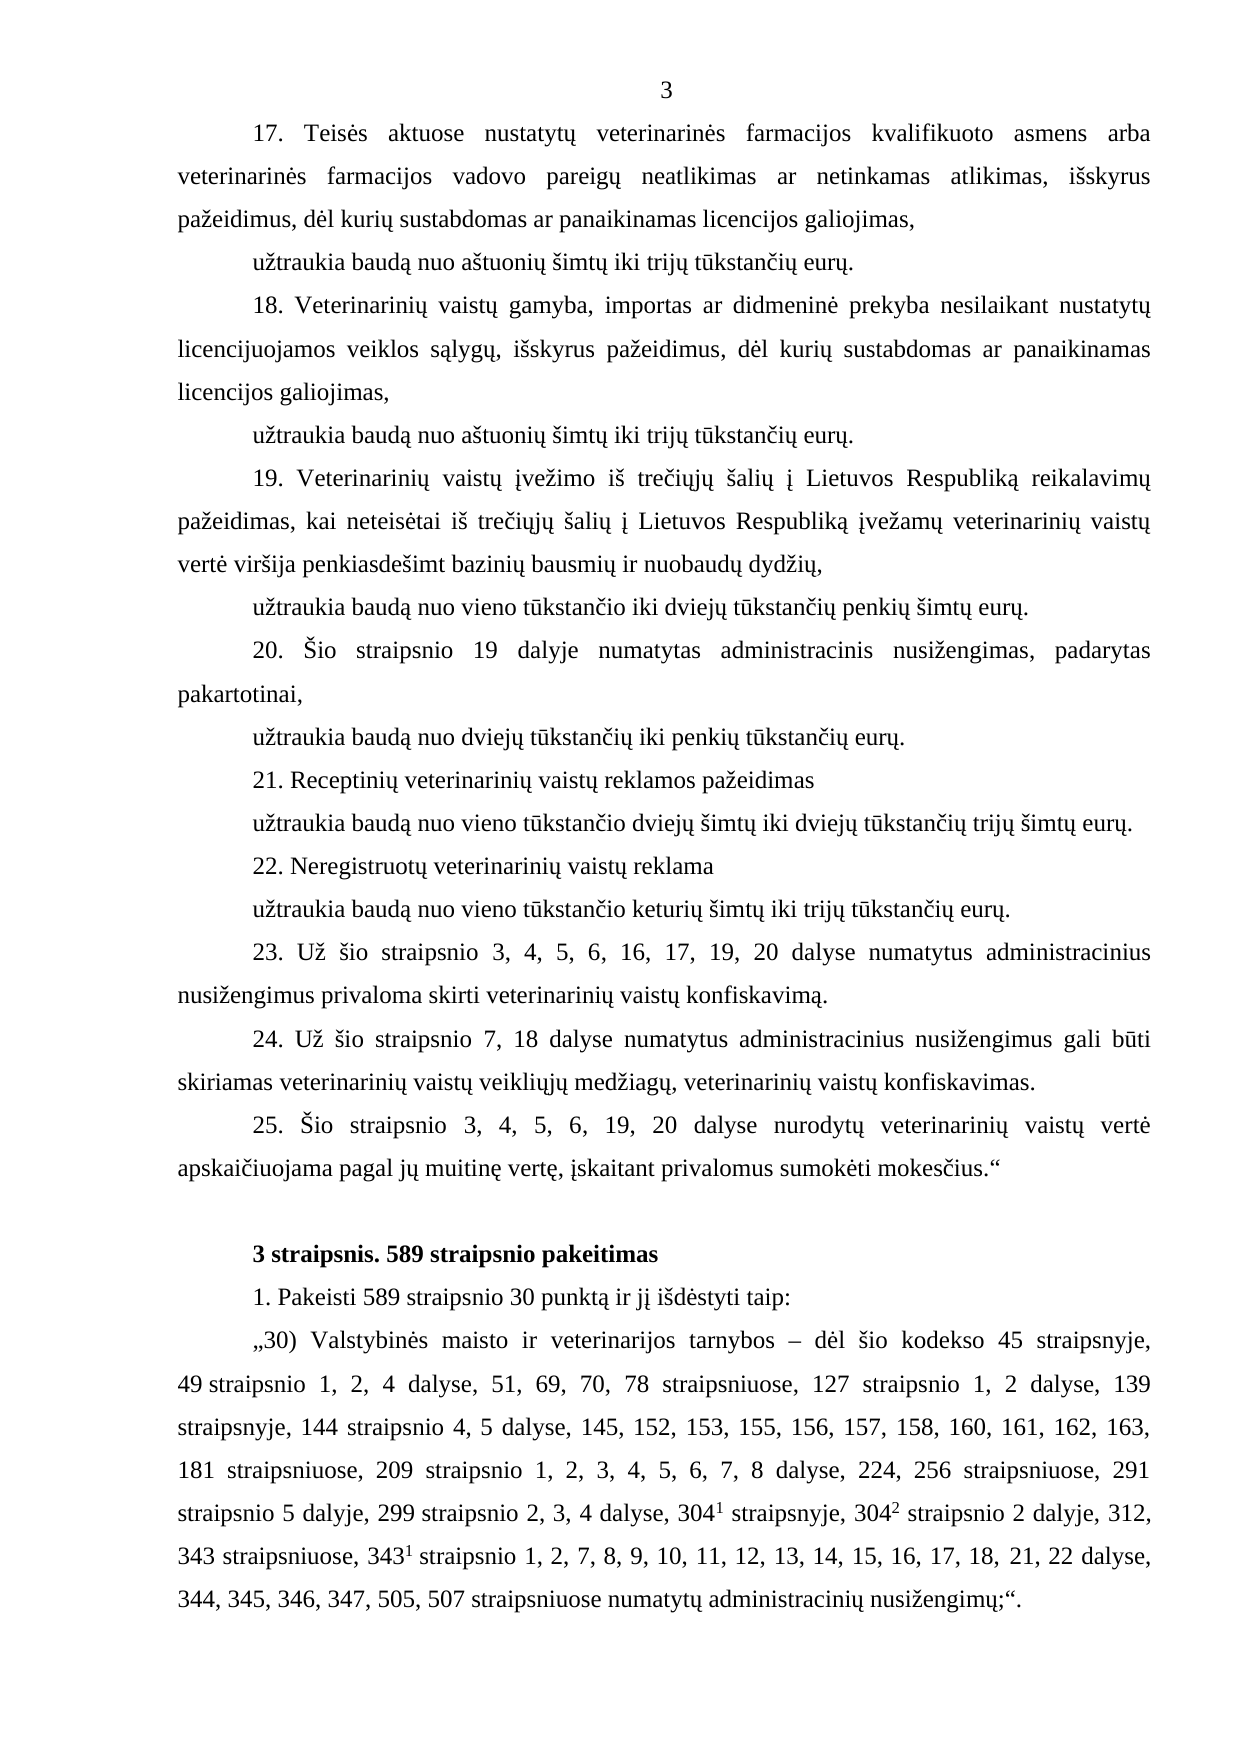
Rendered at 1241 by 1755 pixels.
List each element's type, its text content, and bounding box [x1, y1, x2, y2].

text 22. Neregistruotų veterinarinių vaistų reklama [177, 851, 1152, 880]
text užtraukia baudą nuo vieno tūkstančio dviejų šimtų iki dviejų tūkstančių trijų šimtų eurų. [177, 808, 1152, 837]
text „30) Valstybinės maisto ir veterinarijos tarnybos – dėl šio kodekso 45 straipsnyje, 49 straipsnio 1, 2, 4 dalyse, 51, 69, 70, 78 straipsniuose, 127 straipsnio 1, 2 dalyse, 139 straipsnyje, 144 straipsnio 4, 5 dalyse, 145, 152, 153, 155, 156, 157, 158, 160, 161, 162, 163, 181 straipsniuose, 209 straipsnio 1, 2, 3, 4, 5, 6, 7, 8 dalyse, 224, 256 straipsniuose, 291 straipsnio 5 dalyje, 299 straipsnio 2, 3, 4 dalyse, 3041 straipsnyje, 3042 straipsnio 2 dalyje, 312, 343 straipsniuose, 3431 straipsnio 1, 2, 7, 8, 9, 10, 11, 12, 13, 14, 15, 16, 17, 18, 21, 22 dalyse, 344, 345, 346, 347, 505, 507 straipsniuose numatytų administracinių nusižengimų;“. [177, 1326, 1152, 1613]
text 17. Teisės aktuose nustatytų veterinarinės farmacijos kvalifikuoto asmens arba veterinarinės farmacijos vadovo pareigų neatlikimas ar netinkamas atlikimas, išskyrus pažeidimus, dėl kurių sustabdomas ar panaikinamas licencijos galiojimas, [177, 118, 1152, 233]
text užtraukia baudą nuo dviejų tūkstančių iki penkių tūkstančių eurų. [177, 722, 1152, 751]
text 23. Už šio straipsnio 3, 4, 5, 6, 16, 17, 19, 20 dalyse numatytus administracinius nusižengimus privaloma skirti veterinarinių vaistų konfiskavimą. [177, 937, 1152, 1009]
text 24. Už šio straipsnio 7, 18 dalyse numatytus administracinius nusižengimus gali būti skiriamas veterinarinių vaistų veikliųjų medžiagų, veterinarinių vaistų konfiskavimas. [177, 1024, 1152, 1096]
text 3 straipsnis. 589 straipsnio pakeitimas [177, 1239, 1152, 1268]
text užtraukia baudą nuo aštuonių šimtų iki trijų tūkstančių eurų. [177, 420, 1152, 449]
text užtraukia baudą nuo vieno tūkstančio keturių šimtų iki trijų tūkstančių eurų. [177, 894, 1152, 923]
text užtraukia baudą nuo aštuonių šimtų iki trijų tūkstančių eurų. [177, 247, 1152, 276]
text užtraukia baudą nuo vieno tūkstančio iki dviejų tūkstančių penkių šimtų eurų. [177, 592, 1152, 621]
text 1. Pakeisti 589 straipsnio 30 punktą ir jį išdėstyti taip: [177, 1282, 1152, 1311]
text 21. Receptinių veterinarinių vaistų reklamos pažeidimas [177, 765, 1152, 794]
text 18. Veterinarinių vaistų gamyba, importas ar didmeninė prekyba nesilaikant nustatytų licencijuojamos veiklos sąlygų, išskyrus pažeidimus, dėl kurių sustabdomas ar panaikinamas licencijos galiojimas, [177, 291, 1152, 406]
text 20. Šio straipsnio 19 dalyje numatytas administracinis nusižengimas, padarytas pakartotinai, [177, 636, 1152, 707]
text 19. Veterinarinių vaistų įvežimo iš trečiųjų šalių į Lietuvos Respubliką reikalavimų pažeidimas, kai neteisėtai iš trečiųjų šalių į Lietuvos Respubliką įvežamų veterinarinių vaistų vertė viršija penkiasdešimt bazinių bausmių ir nuobaudų dydžių, [177, 463, 1152, 578]
text 25. Šio straipsnio 3, 4, 5, 6, 19, 20 dalyse nurodytų veterinarinių vaistų vertė apskaičiuojama pagal jų muitinę vertę, įskaitant privalomus sumokėti mokesčius.“ [177, 1110, 1152, 1182]
